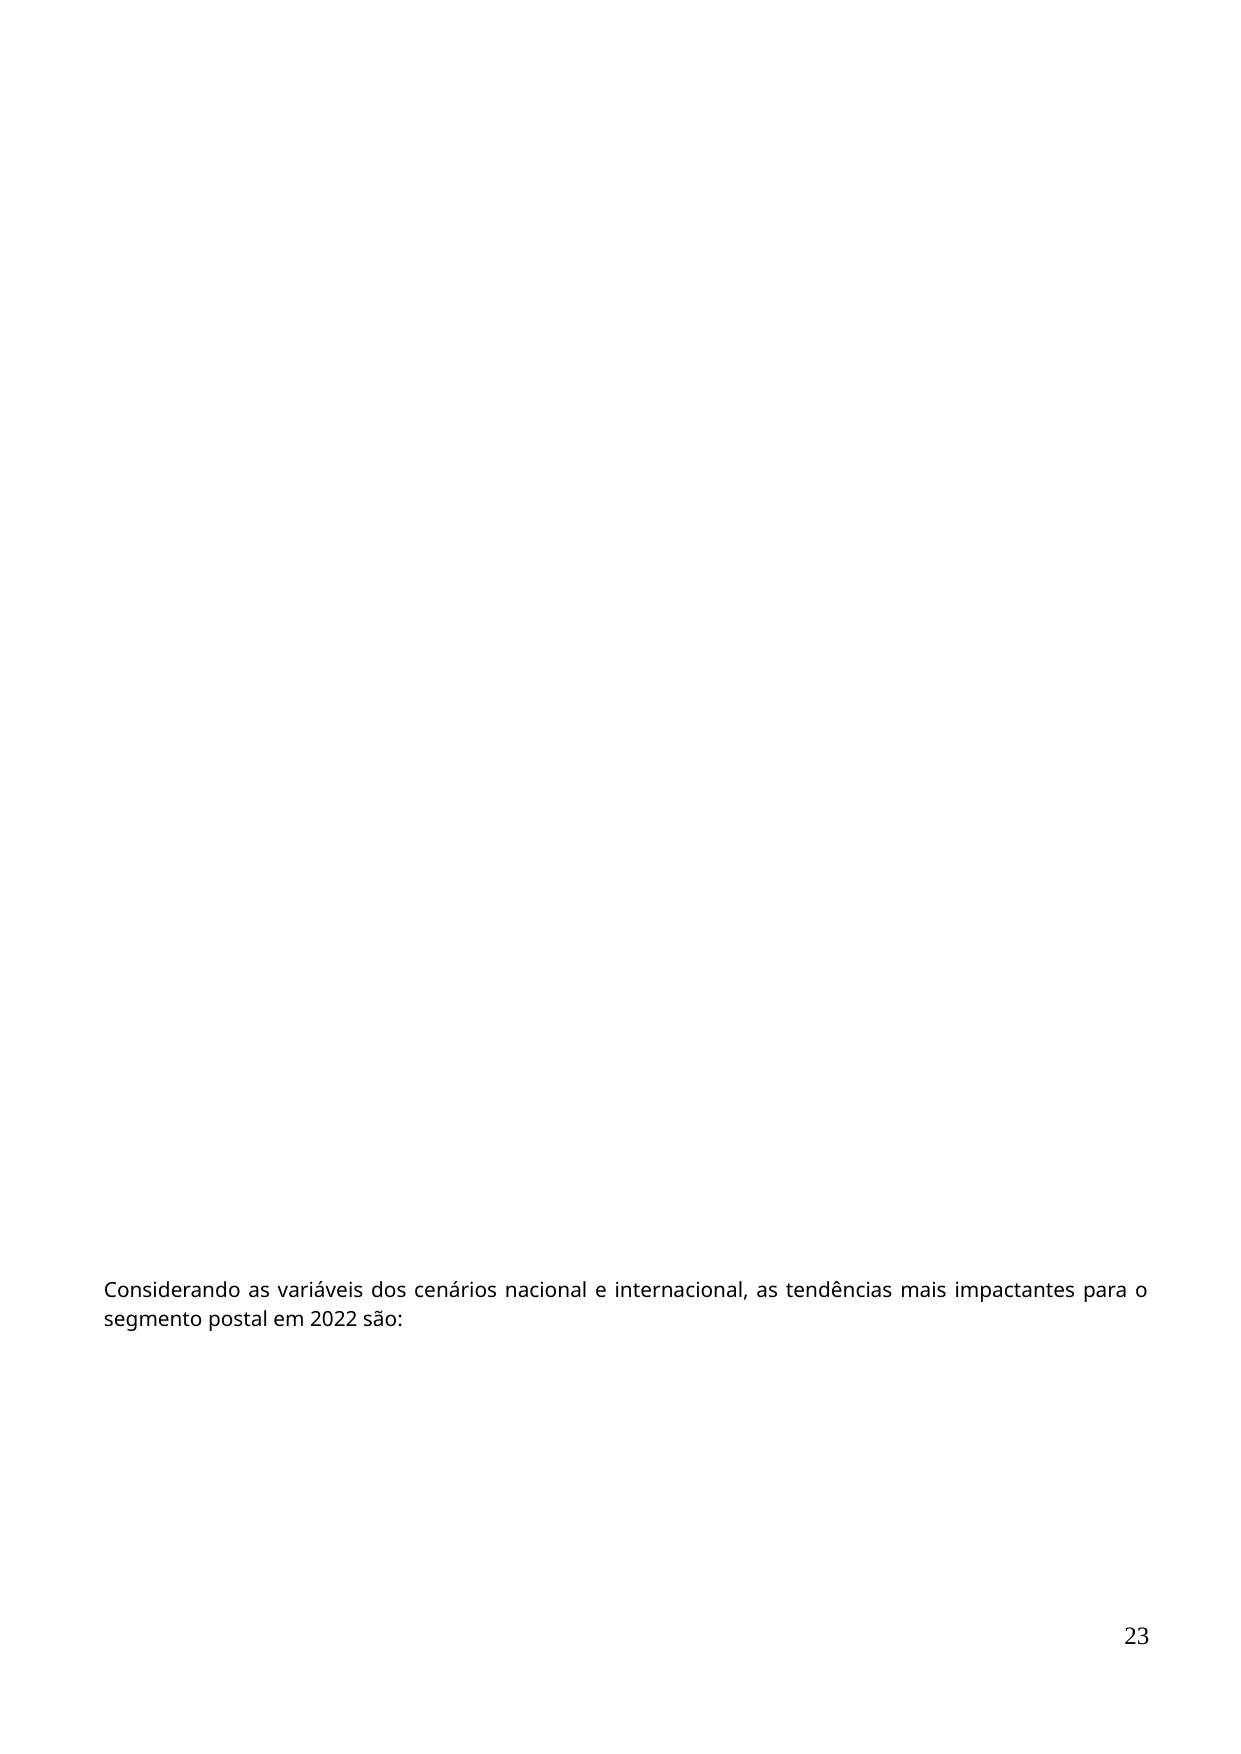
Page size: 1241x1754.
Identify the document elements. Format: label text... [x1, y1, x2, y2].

text Considerando as variáveis dos cenários nacional e internacional, as tendências mais impactantes para o segmento postal em 2022 são: [104, 1275, 1149, 1332]
